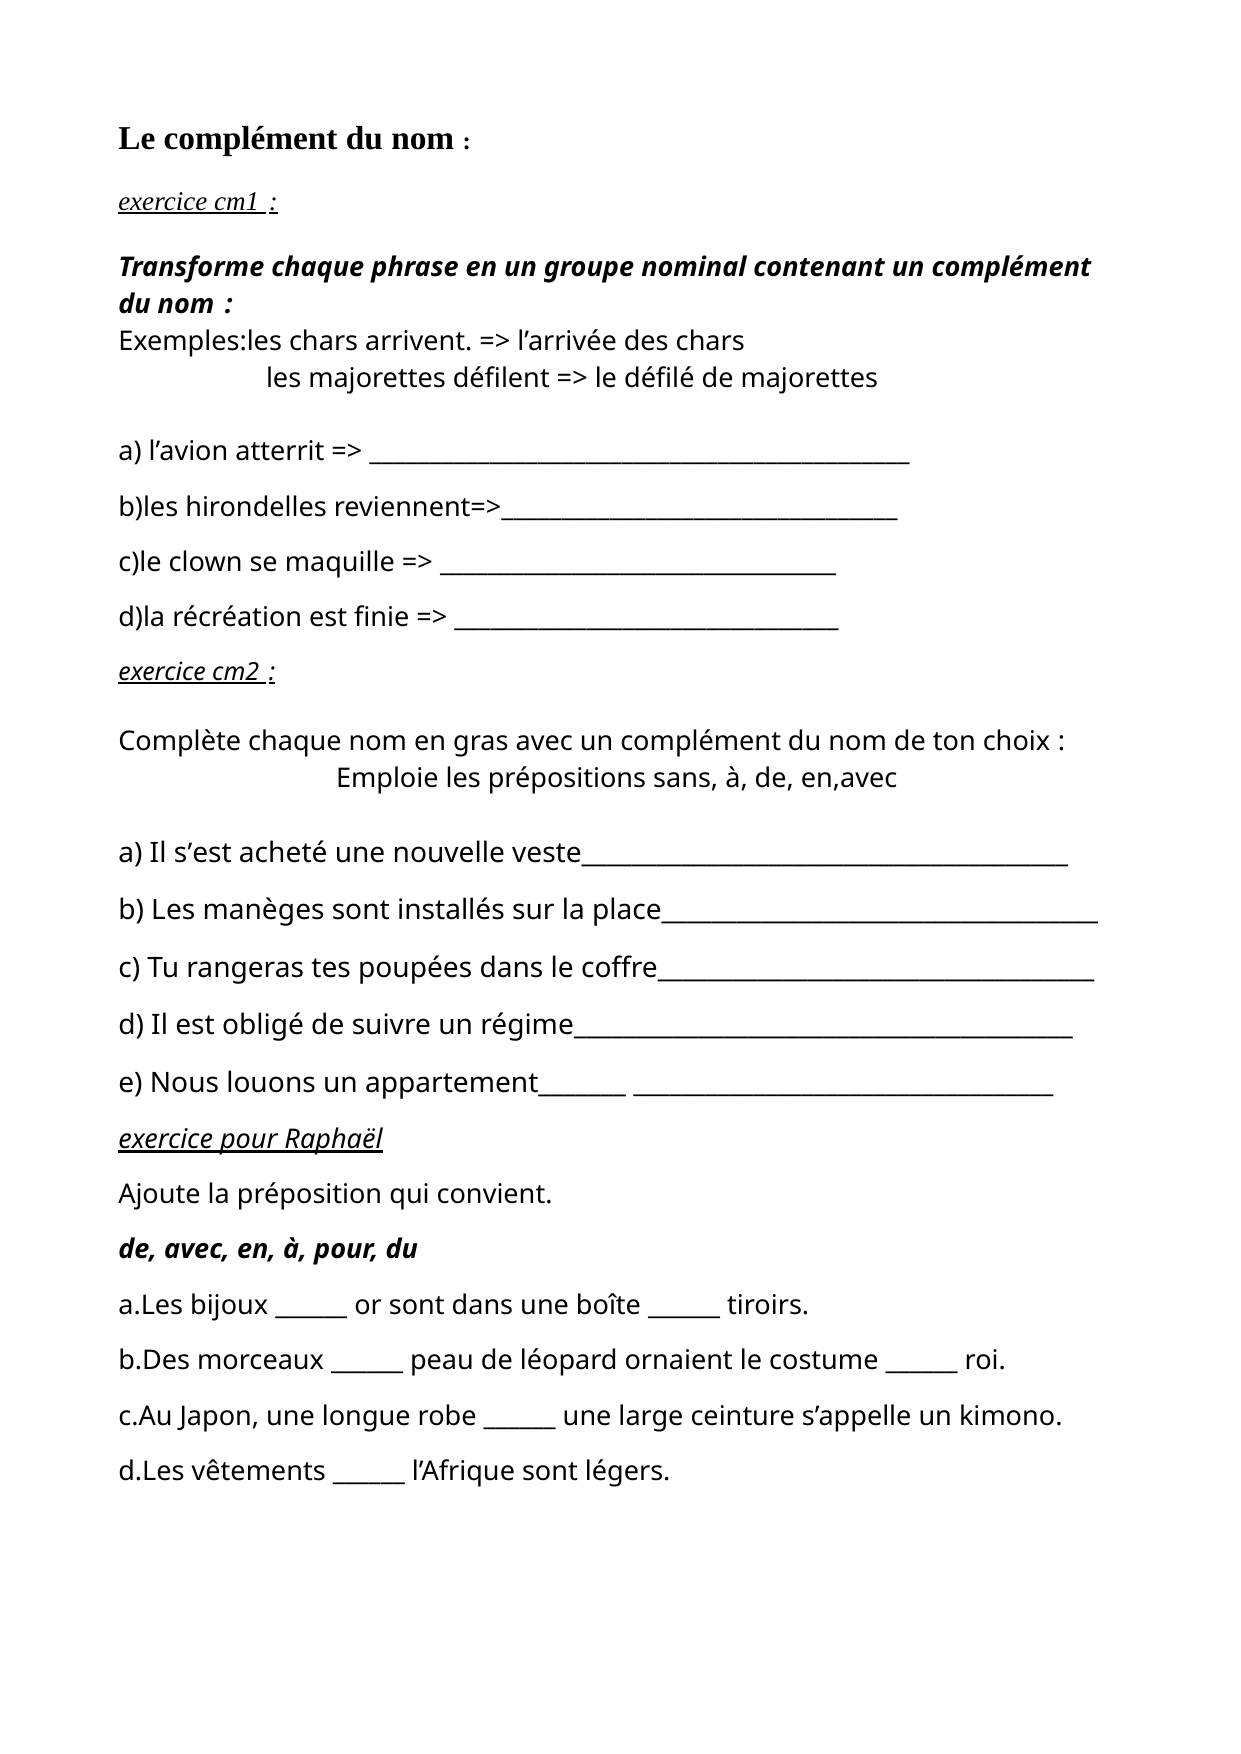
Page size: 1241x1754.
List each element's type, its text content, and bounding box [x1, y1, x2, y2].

text exercice pour Raphaël [118, 1119, 1122, 1156]
text e) Nous louons un appartement_______ ___________________________________ [118, 1062, 1122, 1100]
text exercice cm1 : [118, 185, 1122, 216]
text Ajoute la préposition qui convient. [118, 1175, 1122, 1212]
text Exemples:les chars arrivent. => l’arrivée des chars [118, 321, 1122, 358]
text d) Il est obligé de suivre un régime________________________________________ [118, 1004, 1122, 1043]
text Transforme chaque phrase en un groupe nominal contenant un complément du nom : [118, 247, 1122, 321]
text c.Au Japon, une longue robe ______ une large ceinture s’appelle un kimono. [118, 1396, 1122, 1433]
text Emploie les prépositions sans, à, de, en,avec [118, 758, 1122, 795]
text b.Des morceaux ______ peau de léopard ornaient le costume ______ roi. [118, 1341, 1122, 1377]
text b)les hirondelles reviennent=>_________________________________ [118, 487, 1122, 524]
text les majorettes défilent => le défilé de majorettes [118, 358, 1122, 395]
text c)le clown se maquille => _________________________________ [118, 542, 1122, 579]
text a) Il s’est acheté une nouvelle veste_______________________________________ [118, 832, 1122, 870]
text b) Les manèges sont installés sur la place___________________________________ [118, 889, 1122, 928]
text c) Tu rangeras tes poupées dans le coffre___________________________________ [118, 947, 1122, 985]
text d.Les vêtements ______ l’Afrique sont légers. [118, 1451, 1122, 1488]
text exercice cm2 : [118, 653, 1122, 687]
text Complète chaque nom en gras avec un complément du nom de ton choix : [118, 721, 1122, 758]
text a) l’avion atterrit => _____________________________________________ [118, 432, 1122, 469]
text d)la récréation est finie => ________________________________ [118, 598, 1122, 635]
text a.Les bijoux ______ or sont dans une boîte ______ tiroirs. [118, 1285, 1122, 1322]
text de, avec, en, à, pour, du [118, 1230, 1122, 1267]
text Le complément du nom : [118, 118, 1122, 156]
